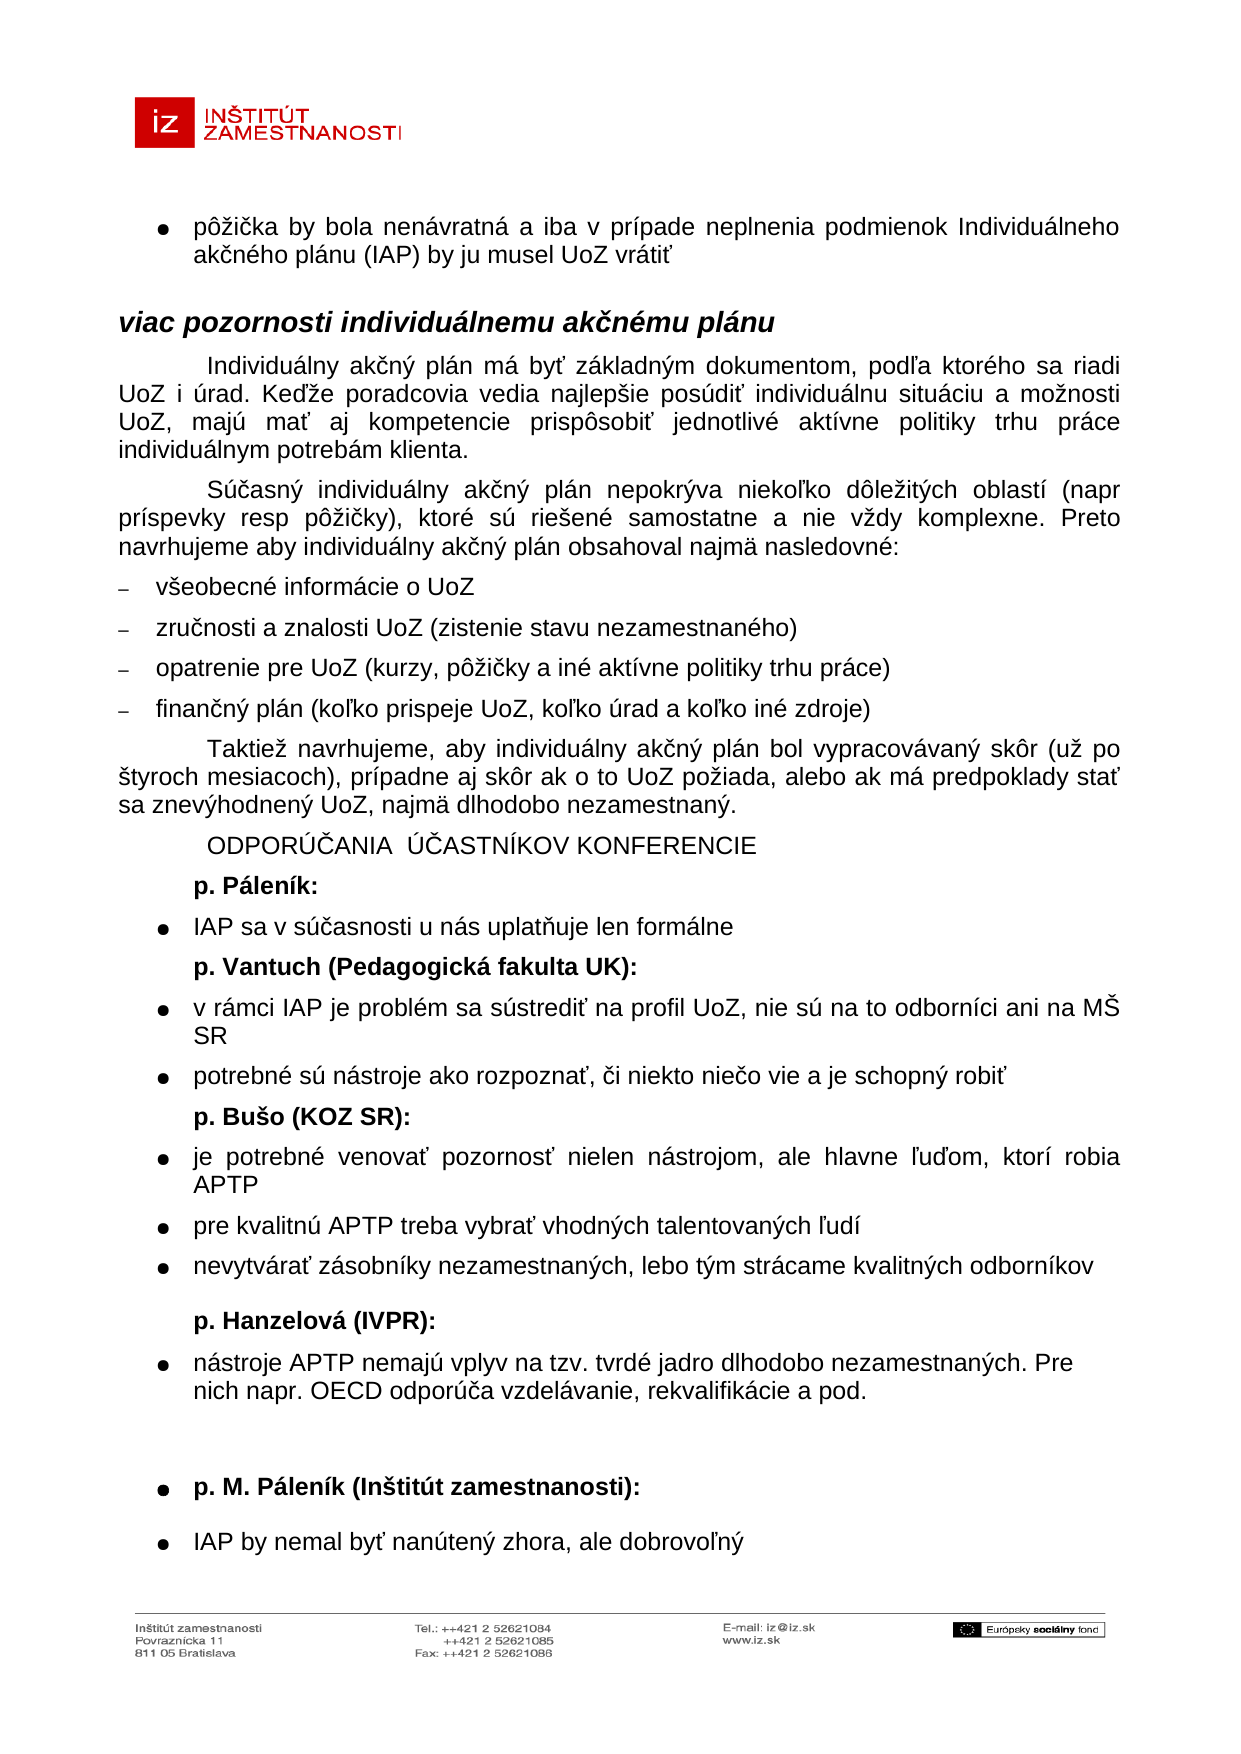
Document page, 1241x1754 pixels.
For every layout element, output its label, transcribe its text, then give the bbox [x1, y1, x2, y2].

picture [134, 1613, 1106, 1657]
text p. Bušo (KOZ SR): [118, 1102, 1122, 1131]
list finančný plán (koľko prispeje UoZ, koľko úrad a koľko iné zdroje) [118, 694, 1122, 722]
list p. M. Páleník (Inštitút zamestnanosti): [156, 1473, 1122, 1501]
text Súčasný individuálny akčný plán nepokrýva niekoľko dôležitých oblastí (napr príspevky resp pôžičky), ktoré sú riešené samostatne a nie vždy komplexne. Preto navrhujeme aby individuálny akčný plán obsahoval najmä nasledovné: [118, 476, 1122, 560]
text p. Hanzelová (IVPR): [118, 1307, 1122, 1334]
list nástroje APTP nemajú vplyv na tzv. tvrdé jadro dlhodobo nezamestnaných. Pre nich napr. OECD odporúča vzdelávanie, rekvalifikácie a pod. [156, 1348, 1122, 1404]
list potrebné sú nástroje ako rozpoznať, či niekto niečo vie a je schopný robiť [156, 1062, 1122, 1090]
text Individuálny akčný plán má byť základným dokumentom, podľa ktorého sa riadi UoZ i úrad. Keďže poradcovia vedia najlepšie posúdiť individuálnu situáciu a možnosti UoZ, majú mať aj kompetencie prispôsobiť jednotlivé aktívne politiky trhu práce individuálnym potrebám klienta. [118, 352, 1122, 464]
list pre kvalitnú APTP treba vybrať vhodných talentovaných ľudí [156, 1212, 1122, 1239]
text Taktiež navrhujeme, aby individuálny akčný plán bol vypracovávaný skôr (už po štyroch mesiacoch), prípadne aj skôr ak o to UoZ požiada, alebo ak má predpoklady stať sa znevýhodnený UoZ, najmä dlhodobo nezamestnaný. [118, 735, 1122, 819]
list IAP by nemal byť nanútený zhora, ale dobrovoľný [156, 1527, 1122, 1556]
list IAP sa v súčasnosti u nás uplatňuje len formálne [156, 912, 1122, 940]
list v rámci IAP je problém sa sústrediť na profil UoZ, nie sú na to odborníci ani na MŠ SR [156, 993, 1122, 1049]
list pôžička by bola nenávratná a iba v prípade neplnenia podmienok Individuálneho akčného plánu (IAP) by ju musel UoZ vrátiť [156, 213, 1122, 269]
list je potrebné venovať pozornosť nielen nástrojom, ale hlavne ľuďom, ktorí robia APTP [156, 1143, 1122, 1199]
list všeobecné informácie o UoZ [118, 573, 1122, 601]
text p. Páleník: [118, 872, 1122, 900]
text p. Vantuch (Pedagogická fakulta UK): [118, 953, 1122, 981]
subtitle viac pozornosti individuálnemu akčnému plánu [118, 306, 1122, 339]
picture [134, 97, 401, 148]
list zručnosti a znalosti UoZ (zistenie stavu nezamestnaného) [118, 613, 1122, 641]
text ODPORÚČANIA ÚČASTNÍKOV KONFERENCIE [118, 831, 1122, 859]
list opatrenie pre UoZ (kurzy, pôžičky a iné aktívne politiky trhu práce) [118, 654, 1122, 682]
list nevytvárať zásobníky nezamestnaných, lebo tým strácame kvalitných odborníkov [156, 1252, 1122, 1280]
